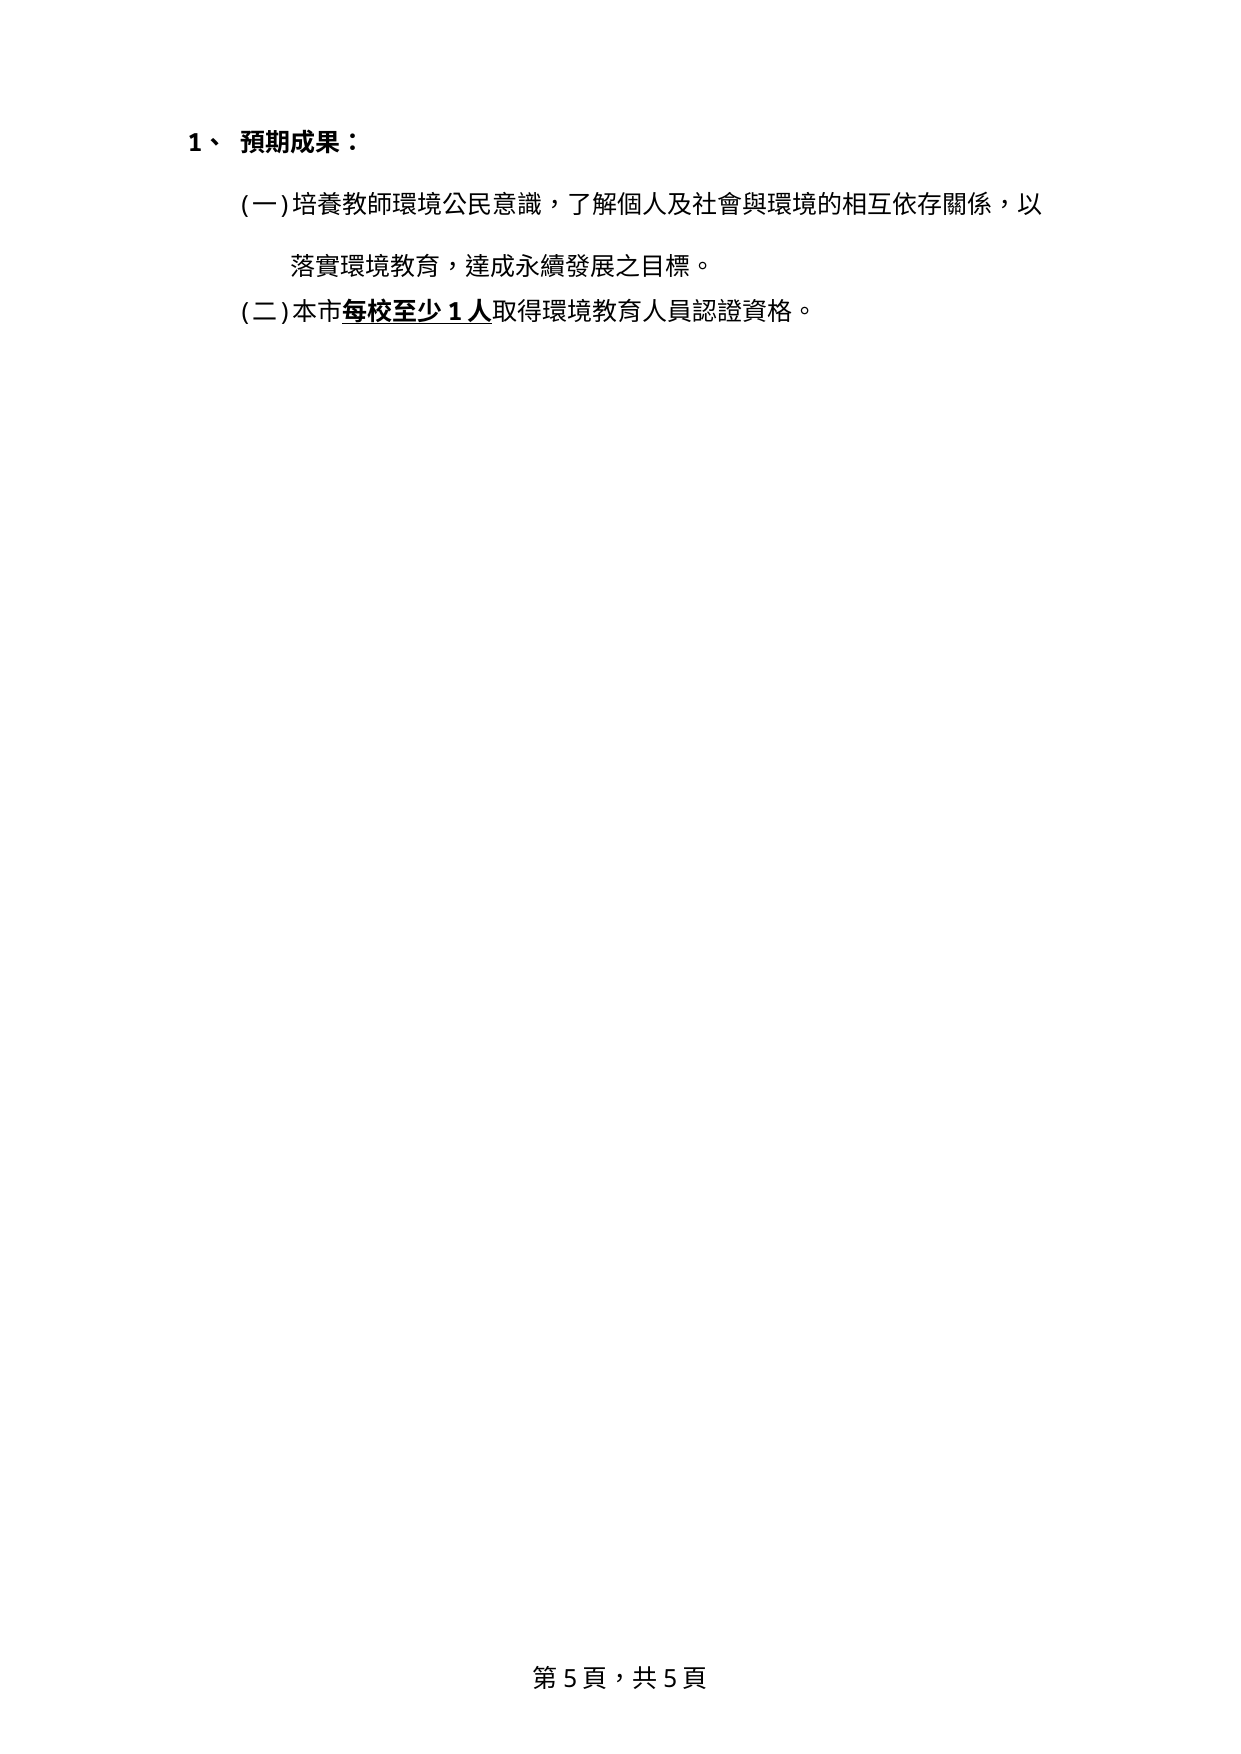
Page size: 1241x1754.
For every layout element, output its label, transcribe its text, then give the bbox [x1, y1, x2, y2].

text (一)培養教師環境公民意識，了解個人及社會與環境的相互依存關係，以落實環境教育，達成永續發展之目標。 [237, 161, 1053, 286]
list 預期成果： [187, 117, 1053, 161]
text (二)本市每校至少1人取得環境教育人員認證資格。 [237, 286, 1053, 329]
